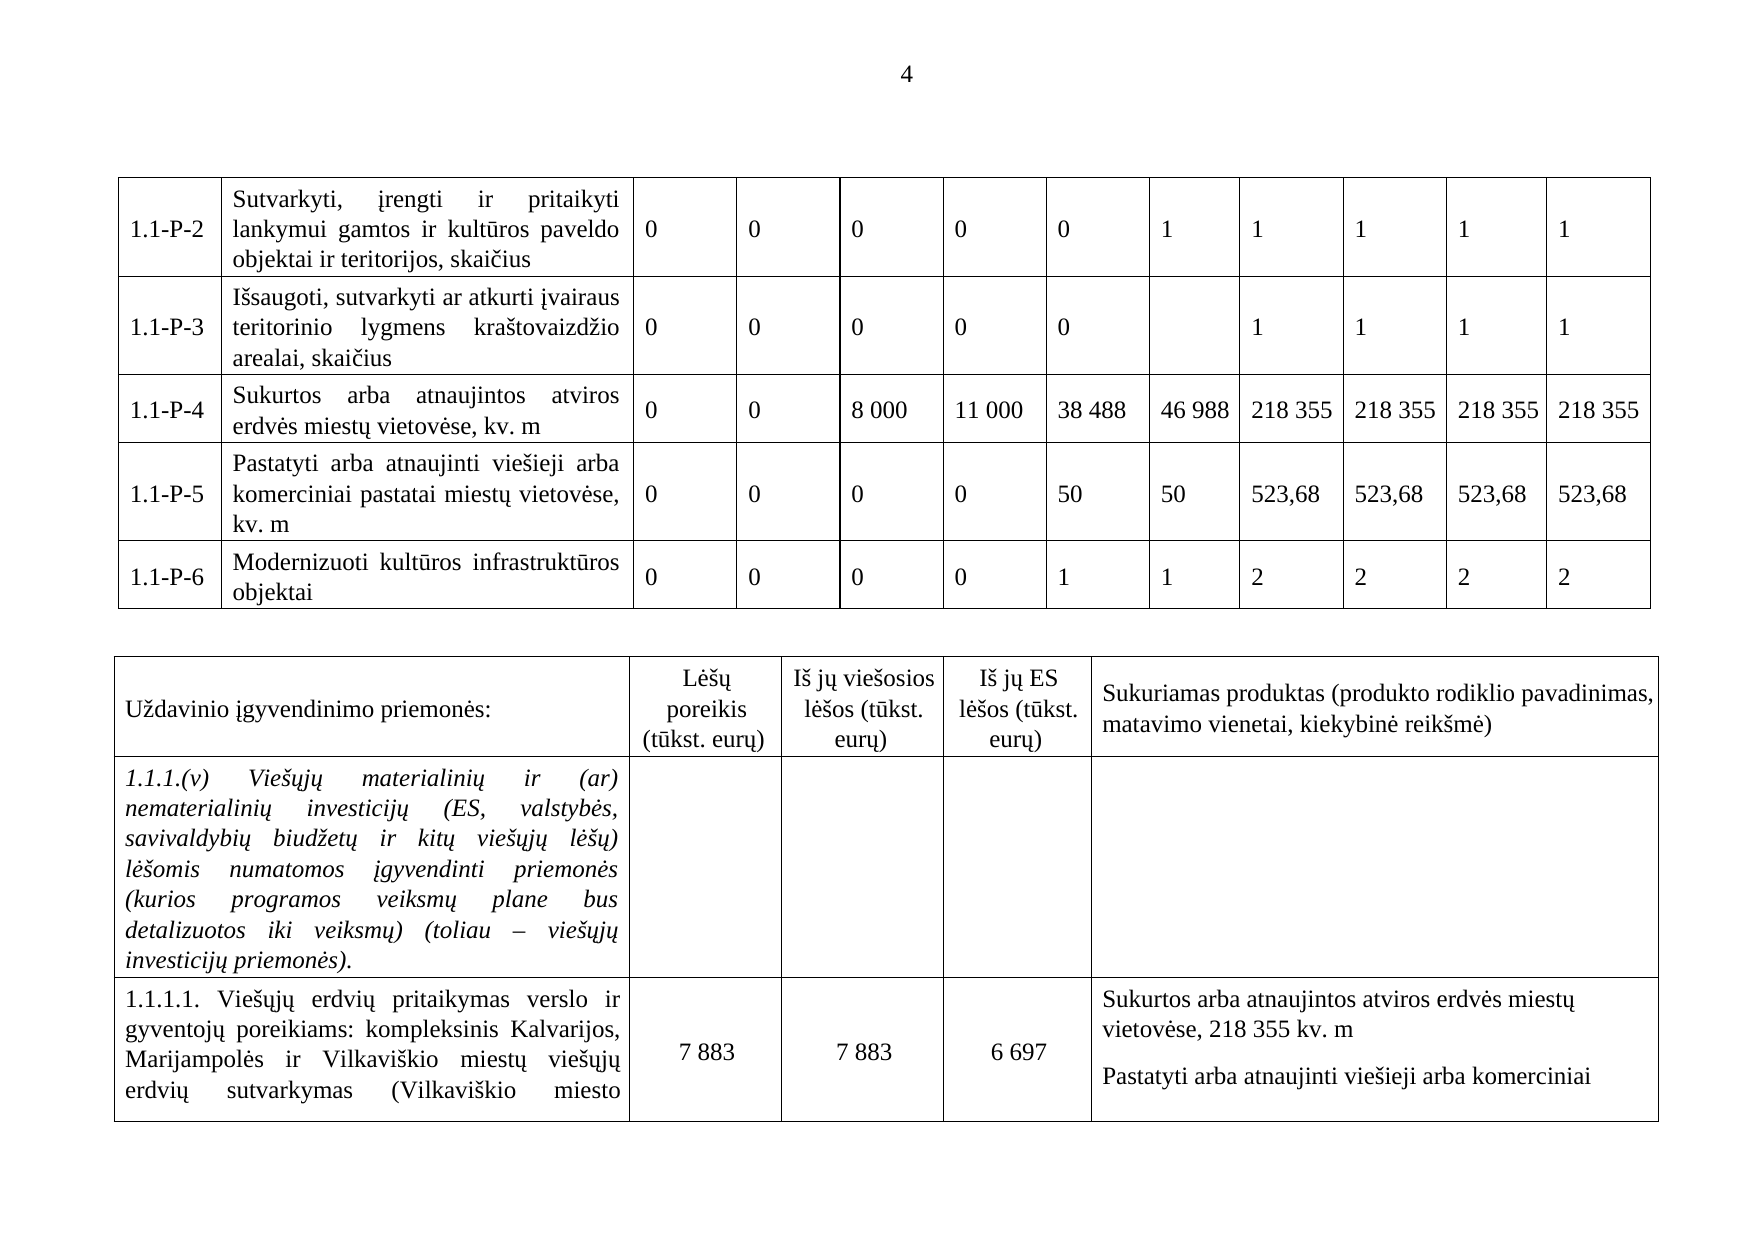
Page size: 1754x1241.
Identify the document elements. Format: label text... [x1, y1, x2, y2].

table_cell 0 [634, 277, 736, 374]
table_cell 2 [1240, 541, 1343, 608]
table_cell 1.1.1.1. Viešųjų erdvių pritaikymas verslo ir gyventojų poreikiams: kompleksinis Kalvarijos, Marijampolės ir Vilkaviškio miestų viešųjų erdvių sutvarkymas (Vilkaviškio miesto [115, 978, 629, 1121]
table_cell 0 [634, 178, 736, 276]
table_cell 2 [1447, 541, 1546, 608]
table_cell 0 [944, 541, 1046, 608]
table_cell 1.1-P-4 [119, 375, 221, 442]
table_cell 0 [841, 277, 943, 374]
table_cell 1 [1240, 178, 1343, 276]
table_header Uždavinio įgyvendinimo priemonės: [115, 657, 629, 756]
table_cell 218 355 [1344, 375, 1446, 442]
table_cell 7 883 [782, 978, 943, 1121]
table_cell 8 000 [841, 375, 943, 442]
table_cell 2 [1547, 541, 1650, 608]
table_cell 0 [841, 541, 943, 608]
table_cell 0 [737, 541, 839, 608]
table_cell 523,68 [1547, 443, 1650, 540]
table_cell 0 [1047, 178, 1149, 276]
table_cell 1 [1344, 277, 1446, 374]
table_cell Pastatyti arba atnaujinti viešieji arba komerciniai pastatai miestų vietovėse, kv. m [222, 443, 633, 540]
table_cell 1.1.1.(v) Viešųjų materialinių ir (ar) nematerialinių investicijų (ES, valstybės, savivaldybių biudžetų ir kitų viešųjų lėšų) lėšomis numatomos įgyvendinti priemonės (kurios programos veiksmų plane bus detalizuotos iki veiksmų) (toliau – viešųjų investicijų priemonės). [115, 757, 629, 977]
table_cell 38 488 [1047, 375, 1149, 442]
table_cell 1 [1447, 277, 1546, 374]
table_cell 1.1-P-5 [119, 443, 221, 540]
table_cell 0 [634, 443, 736, 540]
table_cell 1 [1047, 541, 1149, 608]
table_cell 1.1-P-6 [119, 541, 221, 608]
table_cell [1150, 277, 1239, 374]
table_cell 0 [1047, 277, 1149, 374]
table_cell 7 883 [630, 978, 781, 1121]
table_cell Modernizuoti kultūros infrastruktūros objektai [222, 541, 633, 608]
table_cell 523,68 [1344, 443, 1446, 540]
table_cell 1 [1547, 277, 1650, 374]
table_cell 46 988 [1150, 375, 1239, 442]
table_cell 0 [944, 178, 1046, 276]
table_cell 6 697 [944, 978, 1091, 1121]
table_cell 0 [841, 443, 943, 540]
table_cell 0 [634, 375, 736, 442]
table_cell [782, 757, 943, 977]
table_cell 523,68 [1447, 443, 1546, 540]
table_header Lėšų poreikis (tūkst. eurų) [630, 657, 781, 756]
table_cell 218 355 [1547, 375, 1650, 442]
table_cell 2 [1344, 541, 1446, 608]
table_header Iš jų ES lėšos (tūkst. eurų) [944, 657, 1091, 756]
table_cell 0 [737, 178, 839, 276]
table_header Iš jų viešosios lėšos (tūkst. eurų) [782, 657, 943, 756]
table_cell 0 [944, 277, 1046, 374]
table_cell 218 355 [1240, 375, 1343, 442]
table_cell Sukurtos arba atnaujintos atviros erdvės miestų vietovėse, kv. m [222, 375, 633, 442]
table_cell 0 [737, 375, 839, 442]
table_cell 50 [1150, 443, 1239, 540]
table_cell 218 355 [1447, 375, 1546, 442]
table_cell 1 [1150, 541, 1239, 608]
table_cell 1.1-P-2 [119, 178, 221, 276]
table_header Sukuriamas produktas (produkto rodiklio pavadinimas, matavimo vienetai, kiekybinė reikšmė) [1092, 657, 1658, 756]
table_cell 0 [944, 443, 1046, 540]
table_cell [630, 757, 781, 977]
table_cell Sukurtos arba atnaujintos atviros erdvės miestų vietovėse, 218 355 kv. m Pastatyti arba atnaujinti viešieji arba komerciniai [1092, 978, 1658, 1121]
table_cell 0 [634, 541, 736, 608]
table_cell 1 [1344, 178, 1446, 276]
table_cell 523,68 [1240, 443, 1343, 540]
table_cell 1.1-P-3 [119, 277, 221, 374]
table_cell 0 [841, 178, 943, 276]
table_cell 1 [1150, 178, 1239, 276]
table_cell Sutvarkyti, įrengti ir pritaikyti lankymui gamtos ir kultūros paveldo objektai ir teritorijos, skaičius [222, 178, 633, 276]
table_cell 50 [1047, 443, 1149, 540]
table_cell Išsaugoti, sutvarkyti ar atkurti įvairaus teritorinio lygmens kraštovaizdžio arealai, skaičius [222, 277, 633, 374]
table_cell 11 000 [944, 375, 1046, 442]
table_cell 1 [1240, 277, 1343, 374]
table_cell 1 [1447, 178, 1546, 276]
table_cell 1 [1547, 178, 1650, 276]
table_cell 0 [737, 443, 839, 540]
table_cell [1092, 757, 1658, 977]
table_cell 0 [737, 277, 839, 374]
table_cell [944, 757, 1091, 977]
